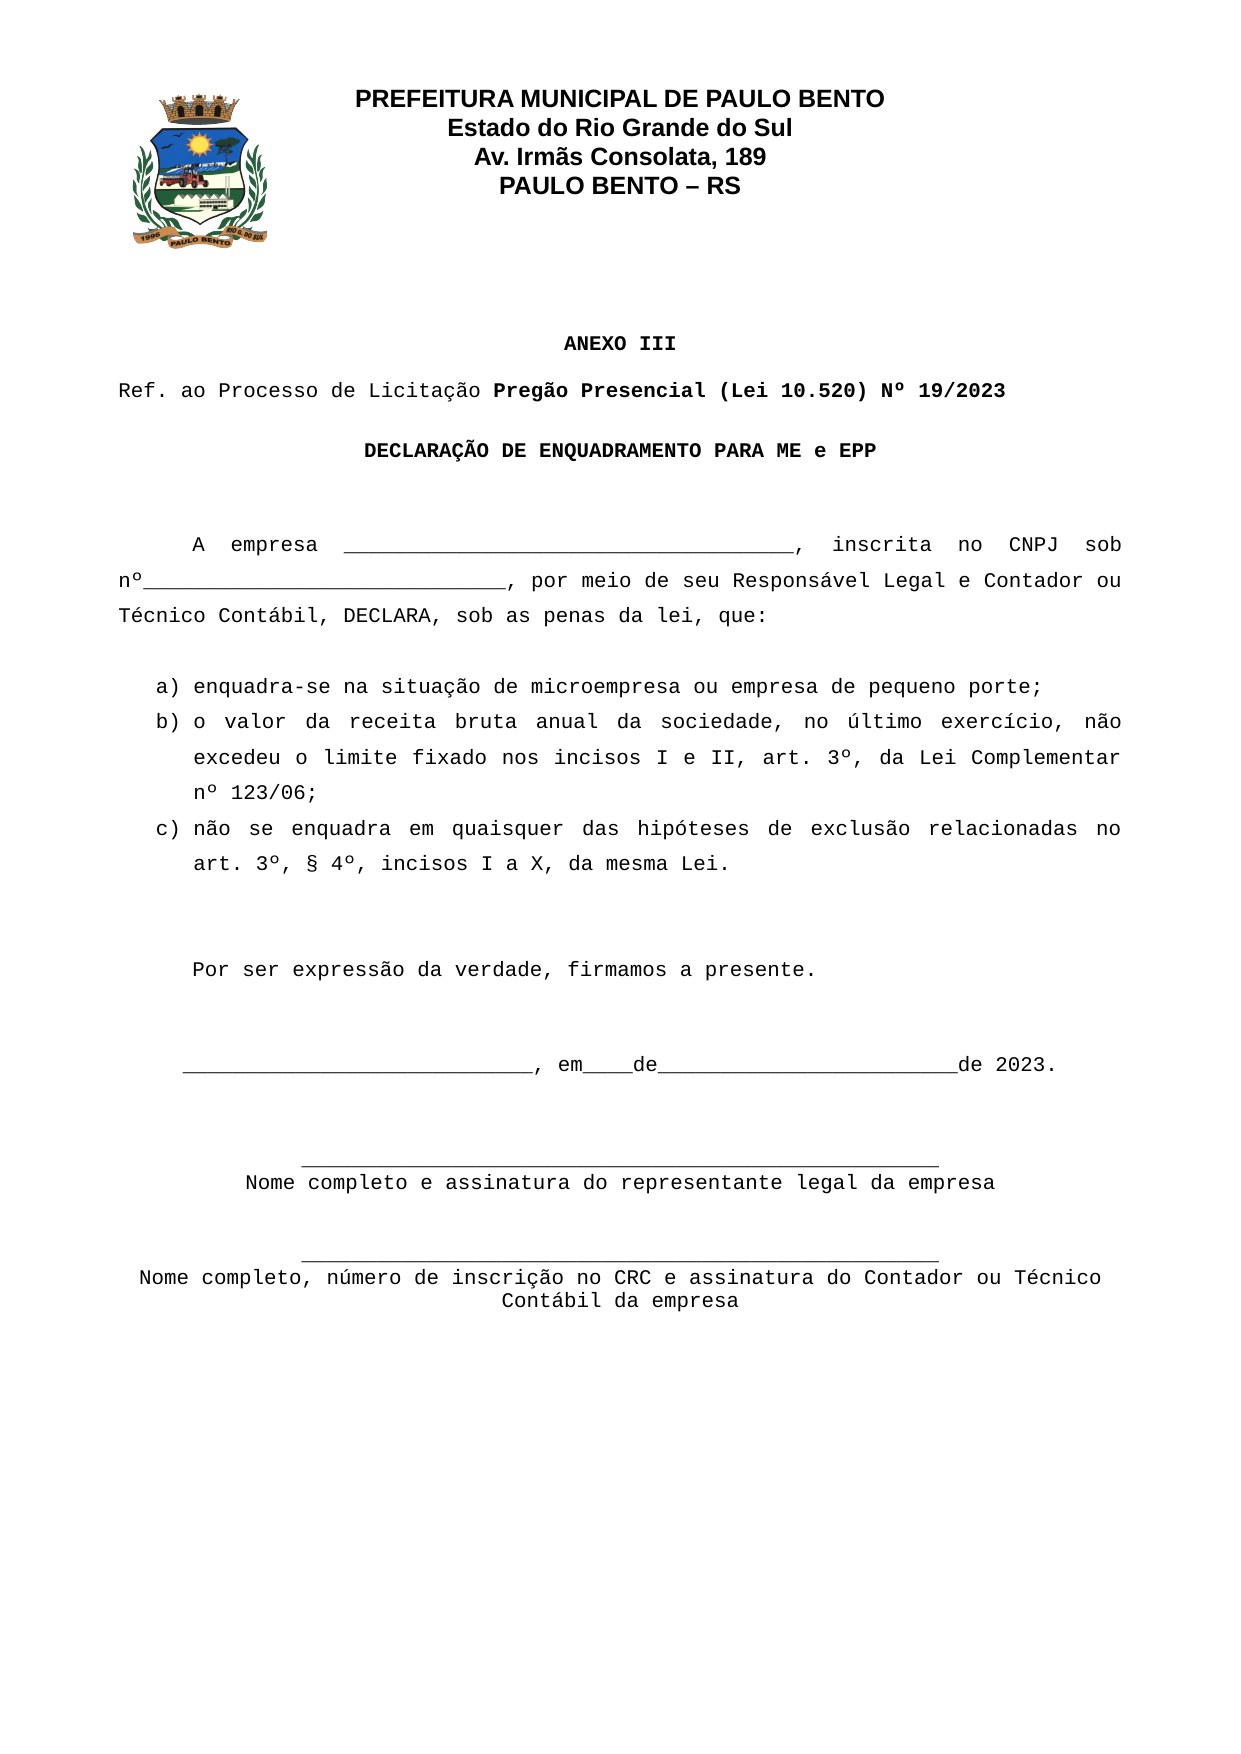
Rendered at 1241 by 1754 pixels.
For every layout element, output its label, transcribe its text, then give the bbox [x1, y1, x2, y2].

text DECLARAÇÃO DE ENQUADRAMENTO PARA ME e EPP [118, 439, 1122, 463]
text A empresa ____________________________________, inscrita no CNPJ sob nº_____________________________, por meio de seu Responsável Legal e Contador ou Técnico Contábil, DECLARA, sob as penas da lei, que: [118, 534, 1122, 629]
text ____________________________, em____de________________________de 2023. [118, 1054, 1122, 1077]
text ___________________________________________________ [118, 1243, 1122, 1267]
text Ref. ao Processo de Licitação Pregão Presencial (Lei 10.520) Nº 19/2023 [118, 381, 1122, 404]
picture [132, 93, 268, 249]
text a) enquadra-se na situação de microempresa ou empresa de pequeno porte; [156, 676, 1122, 699]
text Nome completo e assinatura do representante legal da empresa [118, 1172, 1122, 1196]
text Nome completo, número de inscrição no CRC e assinatura do Contador ou Técnico Contábil da empresa [118, 1267, 1122, 1314]
text c) não se enquadra em quaisquer das hipóteses de exclusão relacionadas no art. 3º, § 4º, incisos I a X, da mesma Lei. [156, 817, 1122, 877]
text b) o valor da receita bruta anual da sociedade, no último exercício, não excedeu o limite fixado nos incisos I e II, art. 3º, da Lei Complementar nº 123/06; [156, 711, 1122, 806]
text Por ser expressão da verdade, firmamos a presente. [118, 959, 1122, 983]
text ANEXO III [118, 333, 1122, 357]
text ___________________________________________________ [118, 1148, 1122, 1172]
